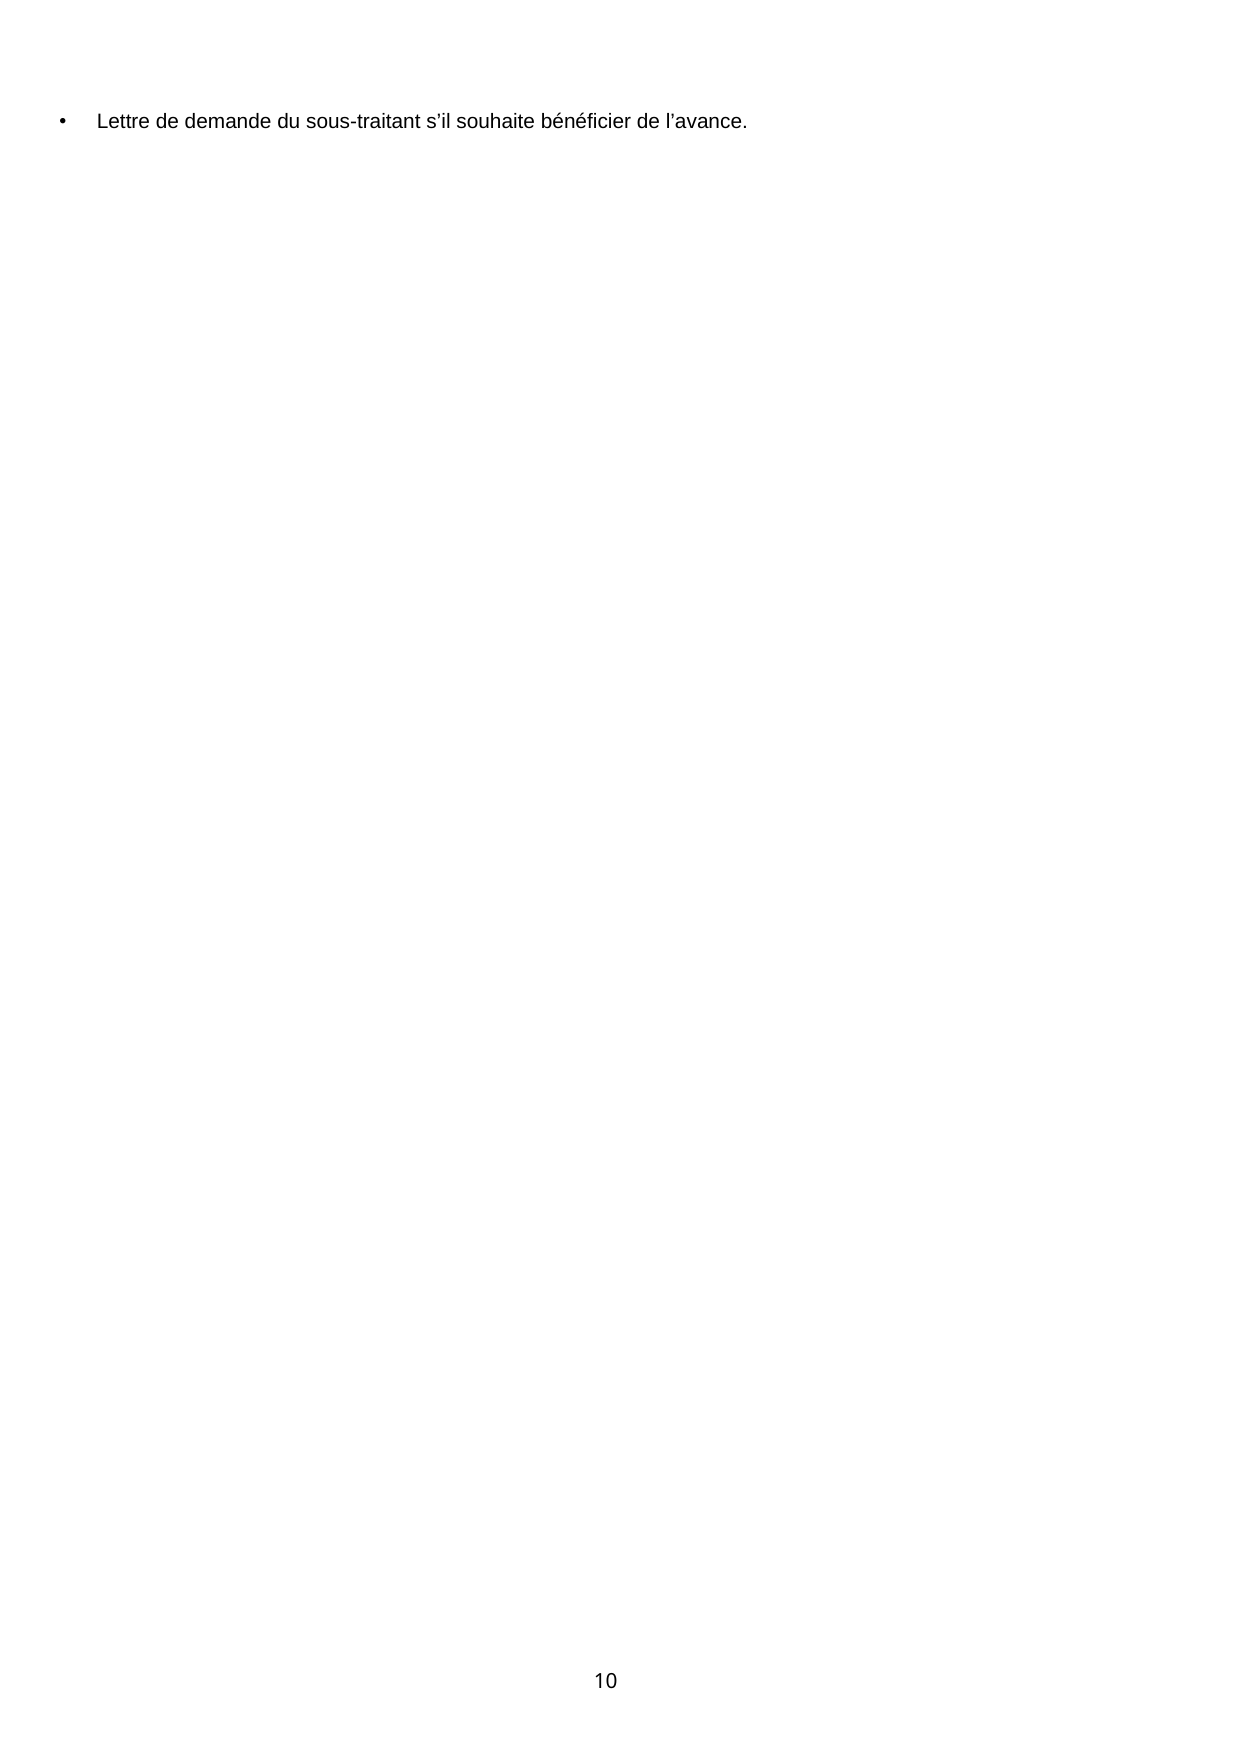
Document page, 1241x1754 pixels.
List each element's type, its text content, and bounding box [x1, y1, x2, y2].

list Lettre de demande du sous-traitant s’il souhaite bénéficier de l’avance. [59, 109, 1152, 133]
